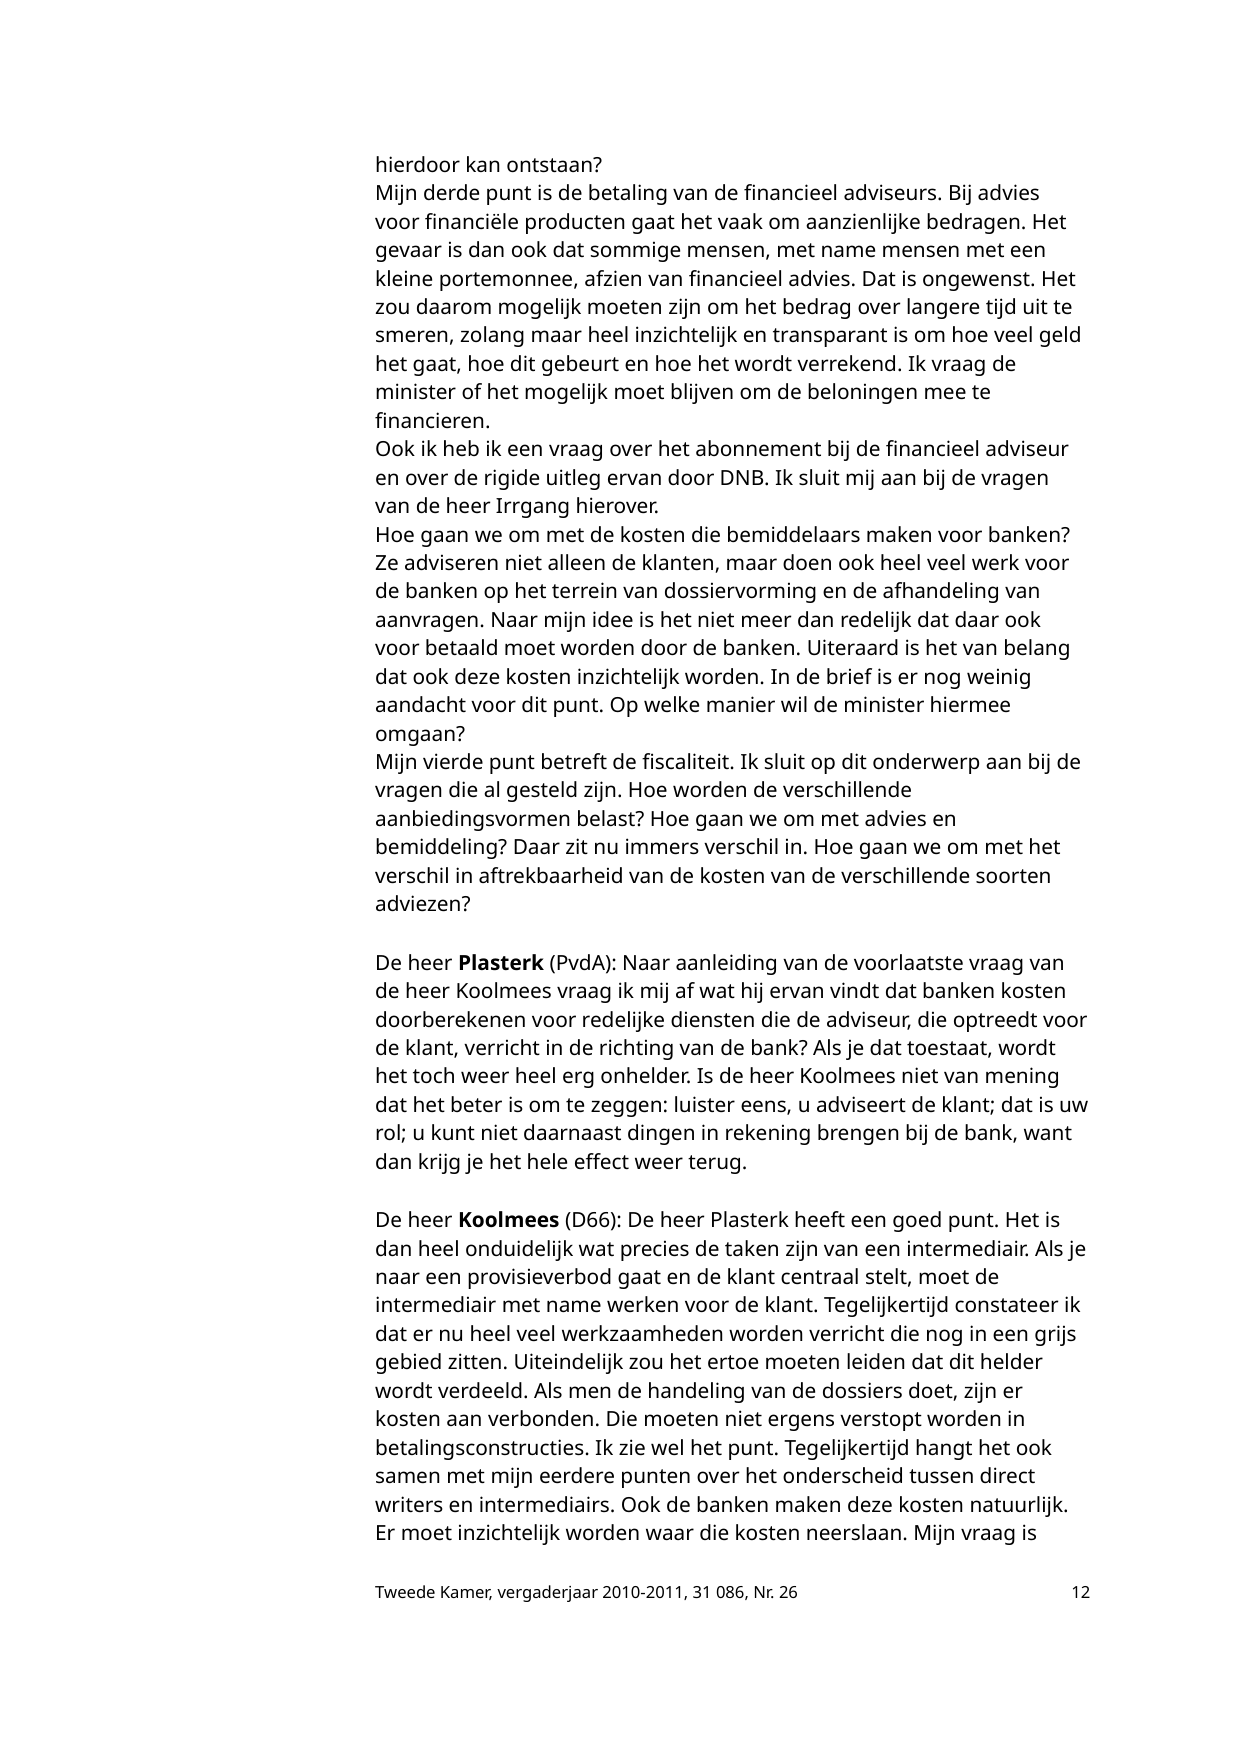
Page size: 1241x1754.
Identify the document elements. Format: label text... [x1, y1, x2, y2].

text Hoe gaan we om met de kosten die bemiddelaars maken voor banken? Ze adviseren niet alleen de klanten, maar doen ook heel veel werk voor de banken op het terrein van dossiervorming en de afhandeling van aanvragen. Naar mijn idee is het niet meer dan redelijk dat daar ook voor betaald moet worden door de banken. Uiteraard is het van belang dat ook deze kosten inzichtelijk worden. In de brief is er nog weinig aandacht voor dit punt. Op welke manier wil de minister hiermee omgaan? [375, 520, 1090, 747]
text De heer Koolmees (D66): De heer Plasterk heeft een goed punt. Het is dan heel onduidelijk wat precies de taken zijn van een intermediair. Als je naar een provisieverbod gaat en de klant centraal stelt, moet de intermediair met name werken voor de klant. Tegelijkertijd constateer ik dat er nu heel veel werkzaamheden worden verricht die nog in een grijs gebied zitten. Uiteindelijk zou het ertoe moeten leiden dat dit helder wordt verdeeld. Als men de handeling van de dossiers doet, zijn er kosten aan verbonden. Die moeten niet ergens verstopt worden in betalingsconstructies. Ik zie wel het punt. Tegelijkertijd hangt het ook samen met mijn eerdere punten over het onderscheid tussen direct writers en intermediairs. Ook de banken maken deze kosten natuurlijk. Er moet inzichtelijk worden waar die kosten neerslaan. Mijn vraag is [375, 1205, 1090, 1547]
text De heer Plasterk (PvdA): Naar aanleiding van de voorlaatste vraag van de heer Koolmees vraag ik mij af wat hij ervan vindt dat banken kosten doorberekenen voor redelijke diensten die de adviseur, die optreedt voor de klant, verricht in de richting van de bank? Als je dat toestaat, wordt het toch weer heel erg onhelder. Is de heer Koolmees niet van mening dat het beter is om te zeggen: luister eens, u adviseert de klant; dat is uw rol; u kunt niet daarnaast dingen in rekening brengen bij de bank, want dan krijg je het hele effect weer terug. [375, 948, 1090, 1175]
text Ook ik heb ik een vraag over het abonnement bij de financieel adviseur en over de rigide uitleg ervan door DNB. Ik sluit mij aan bij de vragen van de heer Irrgang hierover. [375, 434, 1090, 520]
text Mijn vierde punt betreft de fiscaliteit. Ik sluit op dit onderwerp aan bij de vragen die al gesteld zijn. Hoe worden de verschillende aanbiedingsvormen belast? Hoe gaan we om met advies en bemiddeling? Daar zit nu immers verschil in. Hoe gaan we om met het verschil in aftrekbaarheid van de kosten van de verschillende soorten adviezen? [375, 747, 1090, 918]
text Mijn derde punt is de betaling van de financieel adviseurs. Bij advies voor financiële producten gaat het vaak om aanzienlijke bedragen. Het gevaar is dan ook dat sommige mensen, met name mensen met een kleine portemonnee, afzien van financieel advies. Dat is ongewenst. Het zou daarom mogelijk moeten zijn om het bedrag over langere tijd uit te smeren, zolang maar heel inzichtelijk en transparant is om hoe veel geld het gaat, hoe dit gebeurt en hoe het wordt verrekend. Ik vraag de minister of het mogelijk moet blijven om de beloningen mee te financieren. [375, 178, 1090, 434]
text hierdoor kan ontstaan? [375, 150, 1090, 178]
